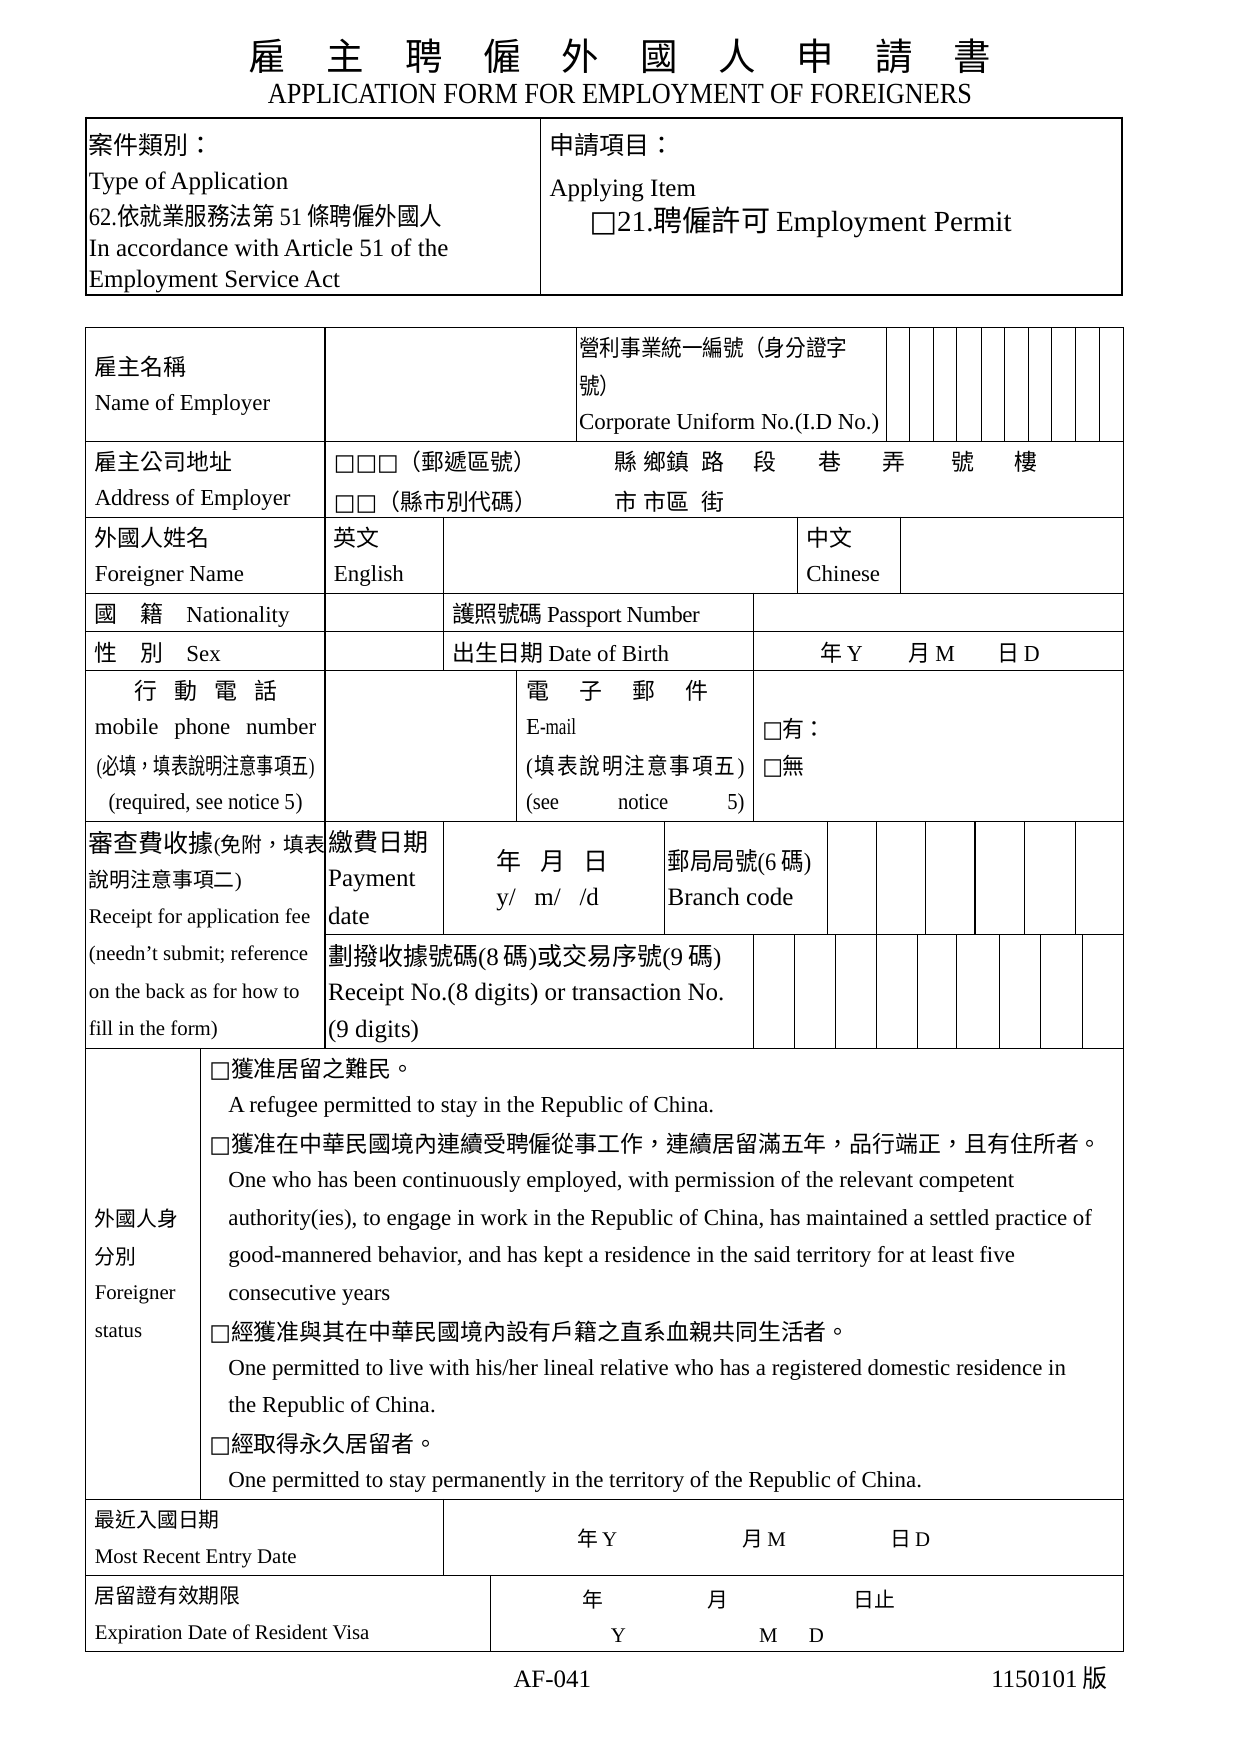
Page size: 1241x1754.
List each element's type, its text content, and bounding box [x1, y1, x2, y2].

table_cell [326, 594, 443, 631]
table_cell 出生日期Date of Birth [444, 632, 753, 670]
table_cell 外國人身分別 Foreigner status [86, 1049, 200, 1499]
table_cell 雇主公司地址 Address of Employer [86, 442, 324, 517]
table_header [1100, 328, 1123, 441]
table_cell 年Y 月M 日D [444, 1500, 1123, 1575]
table_cell [754, 935, 794, 1048]
table_cell 劃撥收據號碼(8碼)或交易序號(9碼) Receipt No.(8 digits) or transaction No.(9 digits) [326, 935, 753, 1048]
table_cell 護照號碼Passport Number [444, 594, 753, 631]
table_cell [976, 822, 1024, 934]
table_cell 性 別 Sex [86, 632, 324, 670]
table_cell 年 月 日 y/ m/ /d [444, 822, 664, 934]
table_header [1005, 328, 1028, 441]
text 雇主聘僱外國人申請書 [248, 44, 992, 77]
table_cell [877, 935, 917, 1048]
table_cell 郵局局號(6碼) Branch code [665, 822, 827, 934]
table_cell [444, 518, 797, 593]
table_cell 年Y 月M 日D [754, 632, 1123, 670]
table_cell [901, 518, 1123, 593]
table_header [957, 328, 981, 441]
table_cell [326, 671, 516, 821]
table_cell [754, 594, 1123, 631]
table_cell [926, 822, 974, 934]
table_cell [1000, 935, 1040, 1048]
table_header 案件類別： Type of Application 62.依就業服務法第51條聘僱外國人 In accordance with Article 51 of the Employment Service Act [87, 119, 540, 294]
table_header [326, 328, 576, 441]
table_header [1052, 328, 1075, 441]
table_header 營利事業統一編號（身分證字號） Corporate Uniform No.(I.D No.) [577, 328, 886, 441]
table_cell [1083, 935, 1123, 1048]
table_header [910, 328, 933, 441]
table_header [887, 328, 909, 441]
table_cell [795, 935, 835, 1048]
table_cell [836, 935, 876, 1048]
table_header 雇主名稱 Name of Employer [86, 328, 324, 441]
table_cell 居留證有效期限 Expiration Date of Resident Visa [86, 1576, 490, 1651]
table_header [934, 328, 956, 441]
table_cell 國 籍 Nationality [86, 594, 324, 631]
table_cell [1076, 822, 1123, 934]
table_cell 英文 English [326, 518, 443, 593]
table_cell 年 月 日止 Y M D [491, 1576, 1123, 1651]
table_cell 中文 Chinese [798, 518, 900, 593]
table_cell [1025, 822, 1075, 934]
table_cell 外國人姓名 Foreigner Name [86, 518, 324, 593]
table_header [982, 328, 1004, 441]
table_cell [828, 822, 876, 934]
table_header [1029, 328, 1051, 441]
table_cell 繳費日期 Payment date [326, 822, 443, 934]
table_cell 審查費收據(免附，填表說明注意事項二) Receipt for application fee (needn’t submit; reference on the back as for how to fill in the form) [86, 822, 324, 1048]
table_cell [918, 935, 956, 1048]
table_cell [326, 632, 443, 670]
table_header 申請項目： Applying Item □21.聘僱許可Employment Permit [541, 119, 1121, 294]
table_header [1076, 328, 1099, 441]
table_cell [877, 822, 925, 934]
table_cell 行動電話 mobile phone number (必填，填表說明注意事項五) (required, see notice 5) [86, 671, 324, 821]
subtitle APPLICATION FORM FOR EMPLOYMENT OF FOREIGNERS [248, 77, 992, 110]
table_cell 最近入國日期 Most Recent Entry Date [86, 1500, 443, 1575]
table_cell [957, 935, 999, 1048]
table_cell □□□（郵遞區號） 縣 鄉鎮 路 段 巷 弄 號 樓 □□（縣市別代碼） 市 市區 街 [326, 442, 1123, 517]
table_cell [1041, 935, 1082, 1048]
table_cell 電子郵件 E-mail (填表說明注意事項五) (see notice 5) [517, 671, 753, 821]
table_cell □有： □無 [754, 671, 1123, 821]
table_cell □獲准居留之難民。 A refugee permitted to stay in the Republic of China. □獲准在中華民國境內連續受聘僱從事工作，連續居留滿五年，品行端正，且有住所者。 One who has been continuously employed, with permission of the relevant competent authority(ies), to engage in work in the Republic of China, has maintained a settled practice of good-mannered behavior, and has kept a residence in the said territory for at least five consecutive years □經獲准與其在中華民國境內設有戶籍之直系血親共同生活者。 One permitted to live with his/her lineal relative who has a registered domestic residence in the Republic of China. □經取得永久居留者。 One permitted to stay permanently in the territory of the Republic of China. [201, 1049, 1123, 1499]
